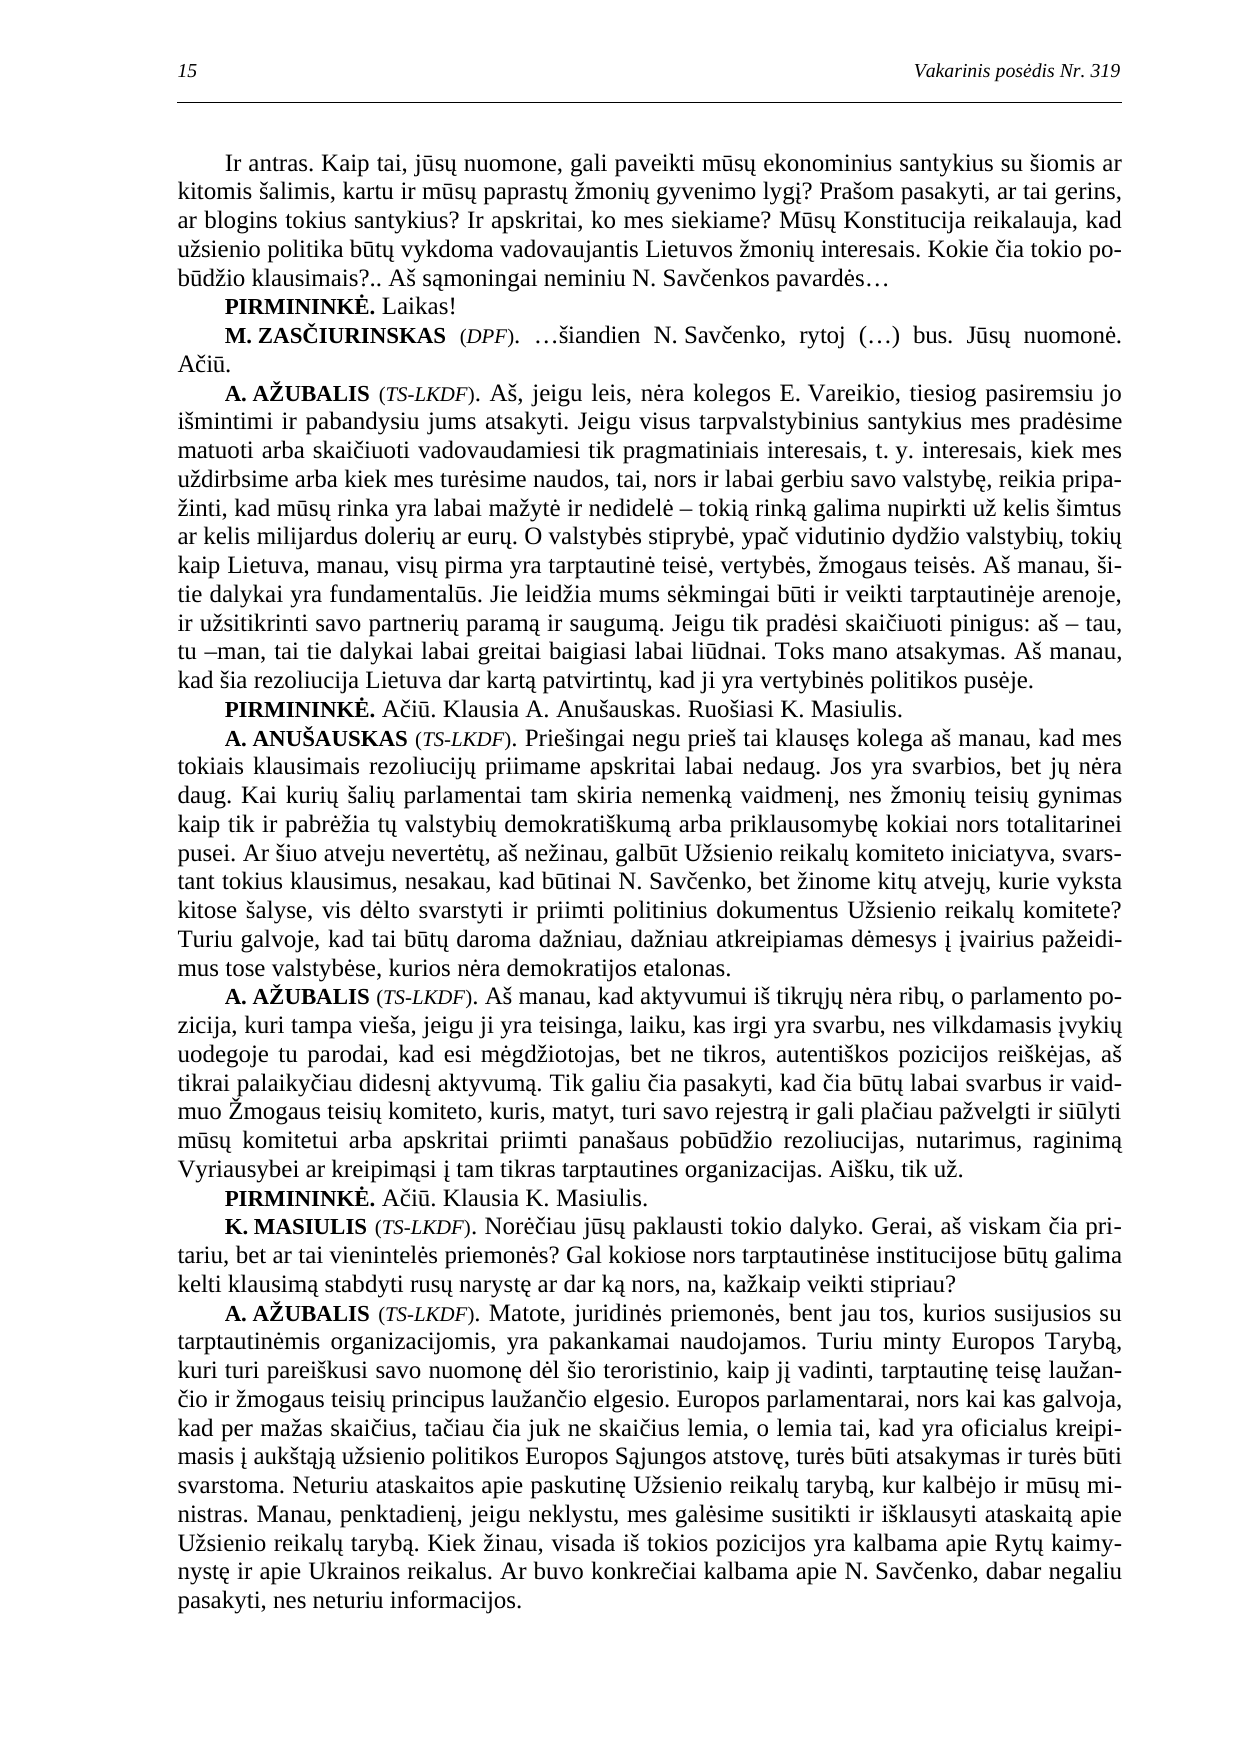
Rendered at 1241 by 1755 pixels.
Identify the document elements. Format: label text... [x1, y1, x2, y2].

text K. MASIULIS (TS-LKDF). No­rė­čiau jū­sų pa­klaus­ti to­kio da­ly­ko. Ge­rai, aš vis­kam čia pri­ta­riu, bet ar tai vie­nin­te­lės prie­mo­nės? Gal ko­kio­se nors tarp­tau­ti­nė­se ins­ti­tu­ci­jo­se bū­tų ga­li­ma kel­ti klau­si­mą stab­dy­ti ru­sų na­rys­tę ar dar ką nors, na, kaž­kaip veik­ti stip­riau? [177, 1211, 1122, 1298]
text A. AŽUBALIS (TS-LKDF). Ma­to­te, ju­ri­di­nės prie­mo­nės, bent jau tos, ku­rios su­si­ju­sios su tarp­tau­ti­nė­mis or­ga­ni­za­ci­jo­mis, yra pa­kan­ka­mai nau­do­ja­mos. Tu­riu min­ty Eu­ro­pos Ta­ry­bą, ku­ri tu­ri pa­reiš­ku­si sa­vo nuo­mo­nę dėl šio te­ro­ris­ti­nio, kaip jį va­din­ti, tarp­tau­ti­nę tei­sę lau­žan­čio ir žmo­gaus tei­sių prin­ci­pus lau­žan­čio el­ge­sio. Eu­ro­pos par­la­men­ta­rai, nors kai kas gal­vo­ja, kad per ma­žas skai­čius, ta­čiau čia juk ne skai­čius le­mia, o le­mia tai, kad yra ofi­cia­lus krei­pi­ma­sis į aukš­tą­ją už­sie­nio po­li­ti­kos Eu­ro­pos Są­jun­gos at­sto­vę, tu­rės bū­ti at­sa­ky­mas ir tu­rės bū­ti svars­to­ma. Ne­tu­riu ata­skai­tos apie pas­ku­ti­nę Už­sie­nio rei­ka­lų ta­ry­bą, kur kal­bė­jo ir mū­sų mi­nist­ras. Ma­nau, penk­ta­die­nį, jei­gu ne­klys­tu, mes ga­lė­si­me su­si­tik­ti ir iš­klau­sy­ti ata­skai­tą apie Už­sie­nio rei­ka­lų ta­ry­bą. Kiek ži­nau, vi­sa­da iš to­kios po­zi­ci­jos yra kal­ba­ma apie Ry­tų kai­my­nys­tę ir apie Uk­rai­nos rei­ka­lus. Ar bu­vo kon­kre­čiai kal­ba­ma apie N. Sav­čen­ko, da­bar ne­ga­liu pa­sa­ky­ti, nes ne­tu­riu in­for­ma­ci­jos. [177, 1298, 1122, 1614]
text PIRMININKĖ. Lai­kas! [177, 291, 1122, 320]
text PIRMININKĖ. Ačiū. Klau­sia K. Ma­siu­lis. [177, 1183, 1122, 1211]
text Ir ant­ras. Kaip tai, jū­sų nuo­mo­ne, ga­li pa­veik­ti mū­sų eko­no­mi­nius san­ty­kius su šio­mis ar ki­to­mis ša­li­mis, kar­tu ir mū­sų pa­pras­tų žmo­nių gy­ve­ni­mo ly­gį? Pra­šom pa­sa­ky­ti, ar tai ge­rins, ar blo­gins to­kius san­ty­kius? Ir ap­skri­tai, ko mes sie­kia­me? Mū­sų Kon­sti­tu­ci­ja rei­ka­lau­ja, kad už­sie­nio po­li­ti­ka bū­tų vyk­do­ma va­do­vau­jan­tis Lie­tu­vos žmo­nių in­te­re­sais. Ko­kie čia to­kio po­bū­džio klau­si­mais?.. Aš są­mo­nin­gai ne­mi­niu N. Sav­čen­kos pa­var­dės… [177, 148, 1122, 291]
text A. ANUŠAUSKAS (TS-LKDF). Prie­šin­gai ne­gu prieš tai klau­sęs ko­le­ga aš ma­nau, kad mes to­kiais klau­si­mais re­zo­liu­ci­jų pri­ima­me ap­skri­tai la­bai ne­daug. Jos yra svar­bios, bet jų nė­ra daug. Kai ku­rių ša­lių par­la­men­tai tam ski­ria ne­men­ką vaid­me­nį, nes žmo­nių tei­sių gy­ni­mas kaip tik ir pa­brė­žia tų vals­ty­bių de­mo­kra­tiškumą ar­ba pri­klau­so­my­bę ko­kiai nors to­ta­li­ta­ri­nei pu­sei. Ar šiuo at­ve­ju ne­ver­tė­tų, aš ne­ži­nau, gal­būt Už­sie­nio rei­ka­lų ko­mi­te­to ini­cia­ty­va, svars­tant to­kius klau­si­mus, ne­sa­kau, kad bū­ti­nai N. Sav­čen­ko, bet ži­no­me ki­tų at­ve­jų, ku­rie vyks­ta ki­to­se ša­ly­se, vis dėl­to svars­ty­ti ir pri­im­ti po­li­ti­nius do­ku­men­tus Už­sie­nio rei­ka­lų ko­mi­te­te? Tu­riu gal­vo­je, kad tai bū­tų da­ro­ma daž­niau, daž­niau at­krei­pia­mas dė­me­sys į įvai­rius pa­žei­di­mus to­se vals­ty­bė­se, ku­rios nė­ra de­mo­kra­tijos eta­lo­nas. [177, 723, 1122, 981]
text M. ZASČIURINSKAS (DPF). …šian­dien N. Sav­čen­ko, ry­toj (…) bus. Jū­sų nuo­mo­nė. Ačiū. [177, 320, 1122, 378]
text A. AŽUBALIS (TS-LKDF). Aš ma­nau, kad ak­ty­vu­mui iš tik­rų­jų nė­ra ri­bų, o par­la­men­to po­zi­ci­ja, ku­ri tam­pa vie­ša, jei­gu ji yra tei­sin­ga, lai­ku, kas ir­gi yra svar­bu, nes vilk­da­ma­sis įvy­kių uo­de­go­je tu pa­ro­dai, kad esi mėg­džio­to­jas, bet ne tik­ros, au­ten­tiš­kos po­zi­ci­jos reiš­kė­jas, aš tik­rai pa­lai­ky­čiau di­des­nį ak­ty­vu­mą. Tik ga­liu čia pa­sa­ky­ti, kad čia bū­tų la­bai svar­bus ir vaid­muo Žmo­gaus tei­sių ko­mi­te­to, ku­ris, ma­tyt, tu­ri sa­vo re­jest­rą ir ga­li pla­čiau pa­žvelg­ti ir siū­ly­ti mū­sų ko­mi­te­tui ar­ba ap­skri­tai pri­im­ti pa­na­šaus po­bū­džio re­zo­liu­ci­jas, nu­ta­ri­mus, ra­gi­ni­mą Vy­riau­sy­bei ar krei­pi­mą­si į tam tik­ras tarp­tau­ti­nes or­ga­ni­za­ci­jas. Aiš­ku, tik už. [177, 981, 1122, 1183]
text A. AŽUBALIS (TS-LKDF). Aš, jei­gu leis, nė­ra ko­le­gos E. Va­rei­kio, tie­siog pa­si­rem­siu jo iš­min­ti­mi ir pa­ban­dy­siu jums at­sa­ky­ti. Jei­gu vi­sus tarp­vals­ty­bi­nius san­ty­kius mes pra­dė­si­me ma­tuo­ti ar­ba skai­čiuo­ti va­do­vau­da­mie­si tik prag­ma­ti­niais in­te­re­sais, t. y. in­te­re­sais, kiek mes už­dirb­si­me ar­ba kiek mes tu­rė­si­me nau­dos, tai, nors ir la­bai ger­biu sa­vo vals­ty­bę, rei­kia pri­pa­žin­ti, kad mū­sų rin­ka yra la­bai ma­žy­tė ir ne­di­de­lė – to­kią rin­ką ga­li­ma nu­pirk­ti už ke­lis šim­tus ar ke­lis mi­li­jar­dus do­le­rių ar eu­rų. O vals­ty­bės stip­ry­bė, ypač vi­du­ti­nio dy­džio vals­ty­bių, to­kių kaip Lie­tu­va, ma­nau, vi­sų pir­ma yra tarp­tau­ti­nė tei­sė, ver­ty­bės, žmo­gaus tei­sės. Aš ma­nau, ši­tie da­ly­kai yra fun­da­men­ta­lūs. Jie lei­džia mums sėk­min­gai bū­ti ir veik­ti tarp­tau­ti­nė­je are­no­je, ir už­si­tik­rin­ti sa­vo part­ne­rių pa­ra­mą ir sau­gu­mą. Jei­gu tik pra­dė­si skai­čiuo­ti pi­ni­gus: aš – tau, tu –man, tai tie da­ly­kai la­bai grei­tai bai­gia­si la­bai liūd­nai. Toks ma­no at­sa­ky­mas. Aš ma­nau, kad šia re­zo­liu­ci­ja Lie­tu­va dar kar­tą pa­tvir­tin­tų, kad ji yra ver­ty­bi­nės po­li­ti­kos pu­sė­je. [177, 378, 1122, 694]
text PIRMININKĖ. Ačiū. Klau­sia A. Anu­šaus­kas. Ruo­šia­si K. Ma­siu­lis. [177, 694, 1122, 723]
